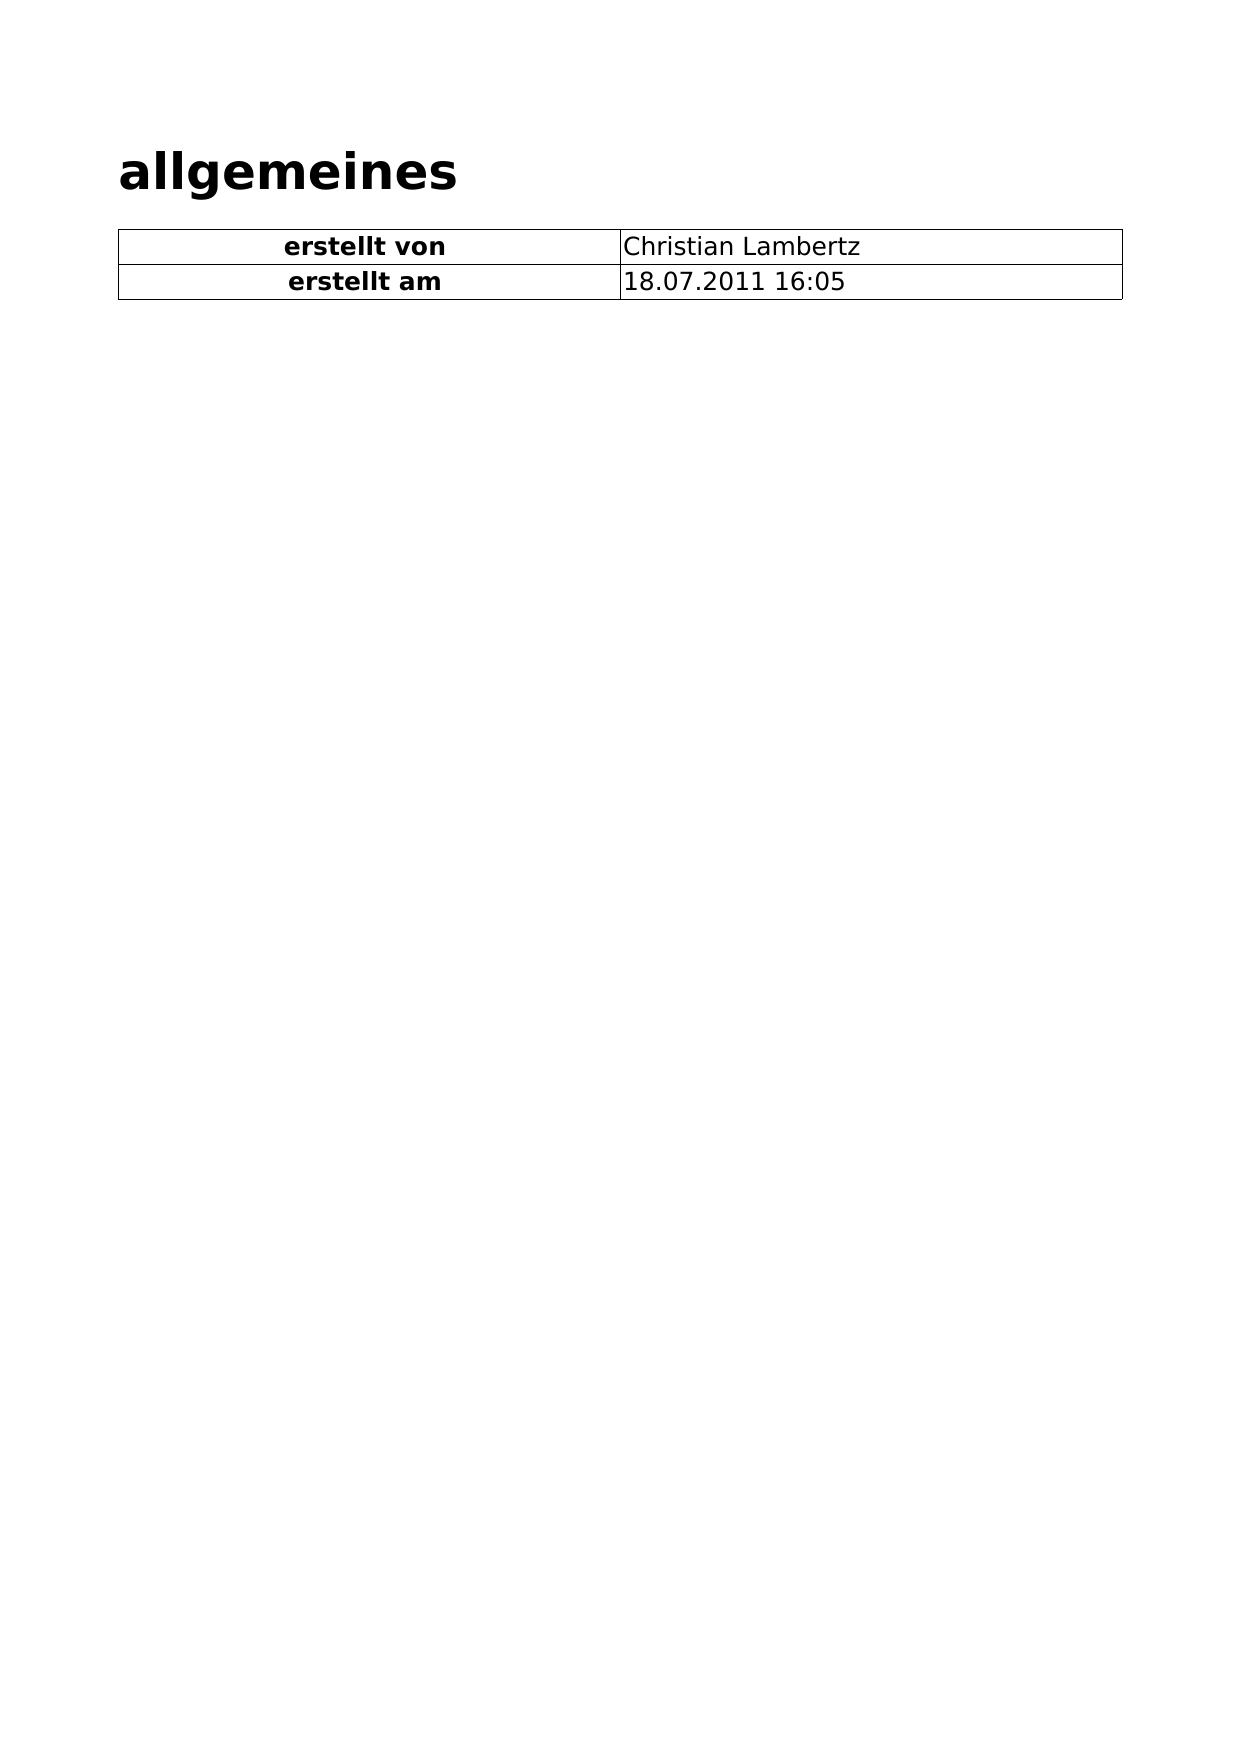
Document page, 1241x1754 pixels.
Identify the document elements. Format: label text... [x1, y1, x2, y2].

table_header erstellt von [119, 230, 620, 264]
table_cell erstellt am [119, 265, 620, 299]
subtitle allgemeines [118, 143, 1122, 201]
table_cell 18.07.2011 16:05 [621, 265, 1122, 299]
table_header Christian Lambertz [621, 230, 1122, 264]
